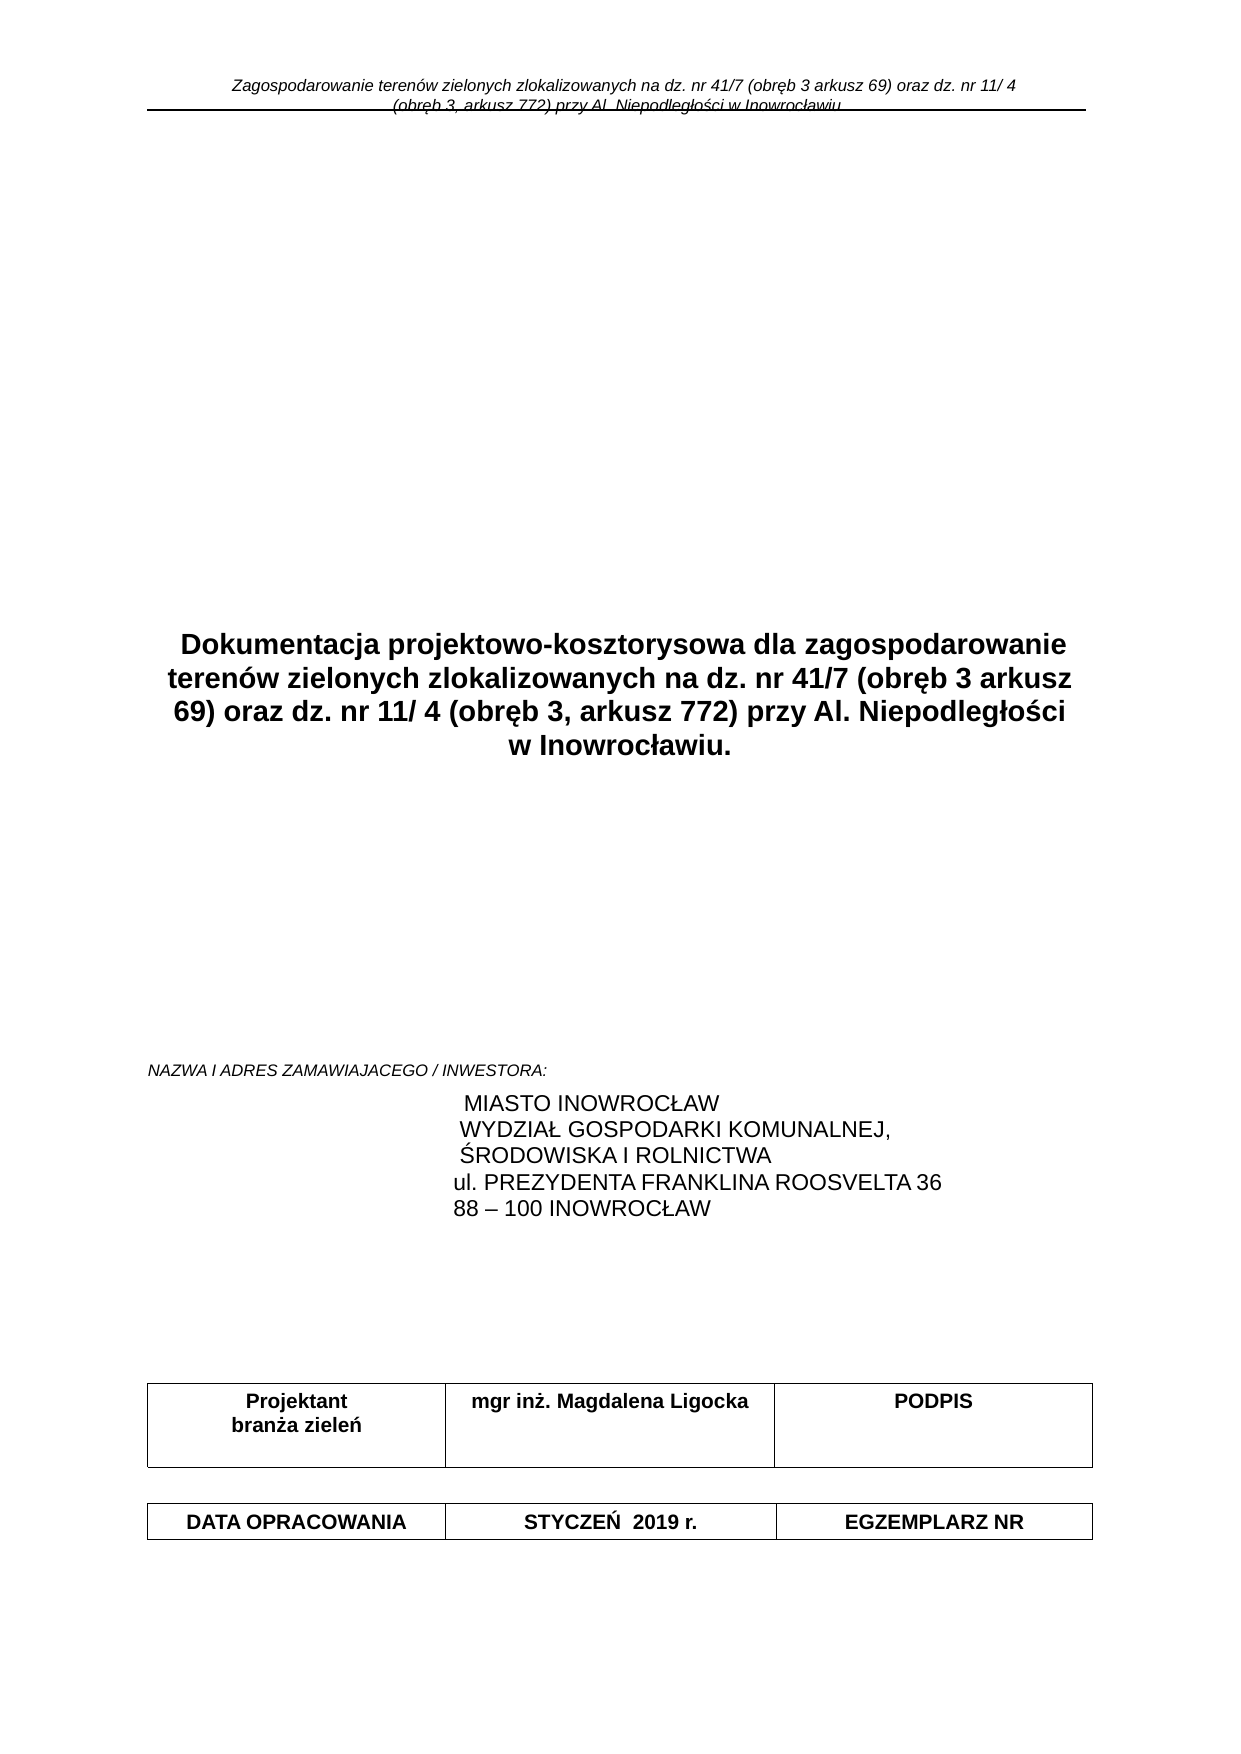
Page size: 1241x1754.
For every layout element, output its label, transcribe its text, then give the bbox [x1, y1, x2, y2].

table_header mgr inż. Magdalena Ligocka [446, 1384, 774, 1467]
table_header Projektant branża zieleń [148, 1384, 445, 1467]
table_header DATA OPRACOWANIA [148, 1504, 445, 1539]
table_header STYCZEŃ 2019 r. [446, 1504, 776, 1539]
text MIASTO INOWROCŁAW [148, 1090, 1092, 1116]
text Dokumentacja projektowo-kosztorysowa dla zagospodarowanie terenów zielonych zlokalizowanych na dz. nr 41/7 (obręb 3 arkusz 69) oraz dz. nr 11/ 4 (obręb 3, arkusz 772) przy Al. Niepodległości [148, 627, 1092, 728]
table_header PODPIS [775, 1384, 1092, 1467]
text ŚRODOWISKA I ROLNICTWA [148, 1142, 1092, 1169]
table_header EGZEMPLARZ NR [777, 1504, 1092, 1539]
text WYDZIAŁ GOSPODARKI KOMUNALNEJ, [148, 1116, 1092, 1142]
text ul. PREZYDENTA FRANKLINA ROOSVELTA 36 [148, 1169, 1092, 1195]
text 88 – 100 INOWROCŁAW [148, 1195, 1092, 1222]
text NAZWA I ADRES ZAMAWIAJACEGO / INWESTORA: [148, 1061, 1092, 1080]
text w Inowrocławiu. [148, 728, 1092, 762]
